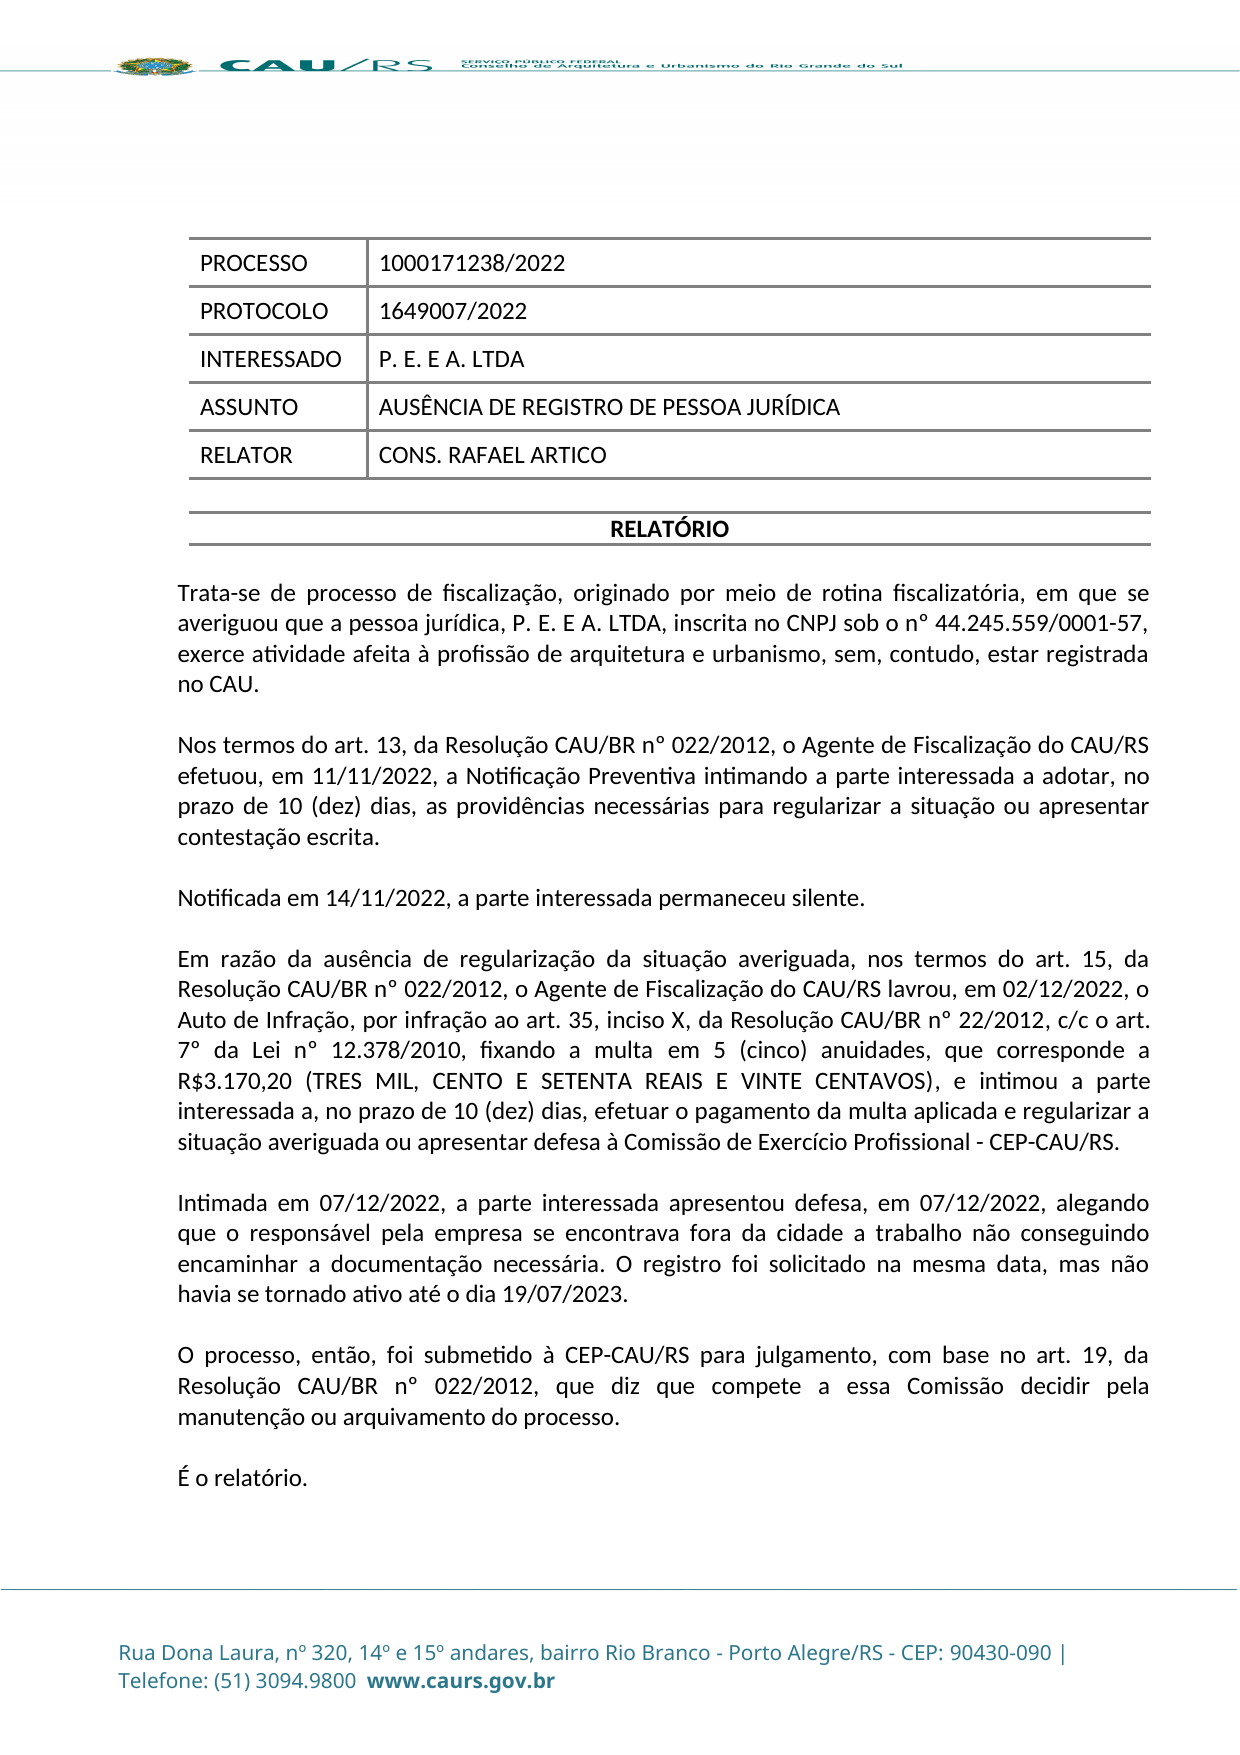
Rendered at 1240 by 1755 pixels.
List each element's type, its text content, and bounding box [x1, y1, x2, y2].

table_cell INTERESSADO [189, 336, 366, 381]
table_cell P. E. E A. LTDA [369, 336, 1151, 381]
table_header PROCESSO [189, 240, 366, 285]
text Nos termos do art. 13, da Resolução CAU/BR nº 022/2012, o Agente de Fiscalização do CAU/RS efetuou, em 11/11/2022, a Notificação Preventiva intimando a parte interessada a adotar, no prazo de 10 (dez) dias, as providências necessárias para regularizar a situação ou apresentar contestação escrita. [177, 729, 1151, 851]
table_header 1000171238/2022 [369, 240, 1151, 285]
table_header RELATÓRIO [189, 514, 1151, 543]
table_cell AUSÊNCIA DE REGISTRO DE PESSOA JURÍDICA [369, 384, 1151, 429]
table_cell 1649007/2022 [369, 288, 1151, 333]
text É o relatório. [177, 1462, 1151, 1492]
text Em razão da ausência de regularização da situação averiguada, nos termos do art. 15, da Resolução CAU/BR nº 022/2012, o Agente de Fiscalização do CAU/RS lavrou, em 02/12/2022, o Auto de Infração, por infração ao art. 35, inciso X, da Resolução CAU/BR nº 22/2012, c/c o art. 7º da Lei nº 12.378/2010, fixando a multa em 5 (cinco) anuidades, que corresponde a R$3.170,20 (TRES MIL, CENTO E SETENTA REAIS E VINTE CENTAVOS), e intimou a parte interessada a, no prazo de 10 (dez) dias, efetuar o pagamento da multa aplicada e regularizar a situação averiguada ou apresentar defesa à Comissão de Exercício Profissional - CEP-CAU/RS. [177, 943, 1151, 1157]
table_cell RELATOR [189, 432, 366, 477]
table_cell CONS. RAFAEL ARTICO [369, 432, 1151, 477]
text Notificada em 14/11/2022, a parte interessada permaneceu silente. [177, 882, 1151, 912]
text Trata-se de processo de fiscalização, originado por meio de rotina fiscalizatória, em que se averiguou que a pessoa jurídica, P. E. E A. LTDA, inscrita no CNPJ sob o nº 44.245.559/0001-57, exerce atividade afeita à profissão de arquitetura e urbanismo, sem, contudo, estar registrada no CAU. [177, 577, 1151, 699]
text O processo, então, foi submetido à CEP-CAU/RS para julgamento, com base no art. 19, da Resolução CAU/BR nº 022/2012, que diz que compete a essa Comissão decidir pela manutenção ou arquivamento do processo. [177, 1340, 1151, 1431]
table_cell PROTOCOLO [189, 288, 366, 333]
text Intimada em 07/12/2022, a parte interessada apresentou defesa, em 07/12/2022, alegando que o responsável pela empresa se encontrava fora da cidade a trabalho não conseguindo encaminhar a documentação necessária. O registro foi solicitado na mesma data, mas não havia se tornado ativo até o dia 19/07/2023. [177, 1187, 1151, 1309]
table_cell ASSUNTO [189, 384, 366, 429]
